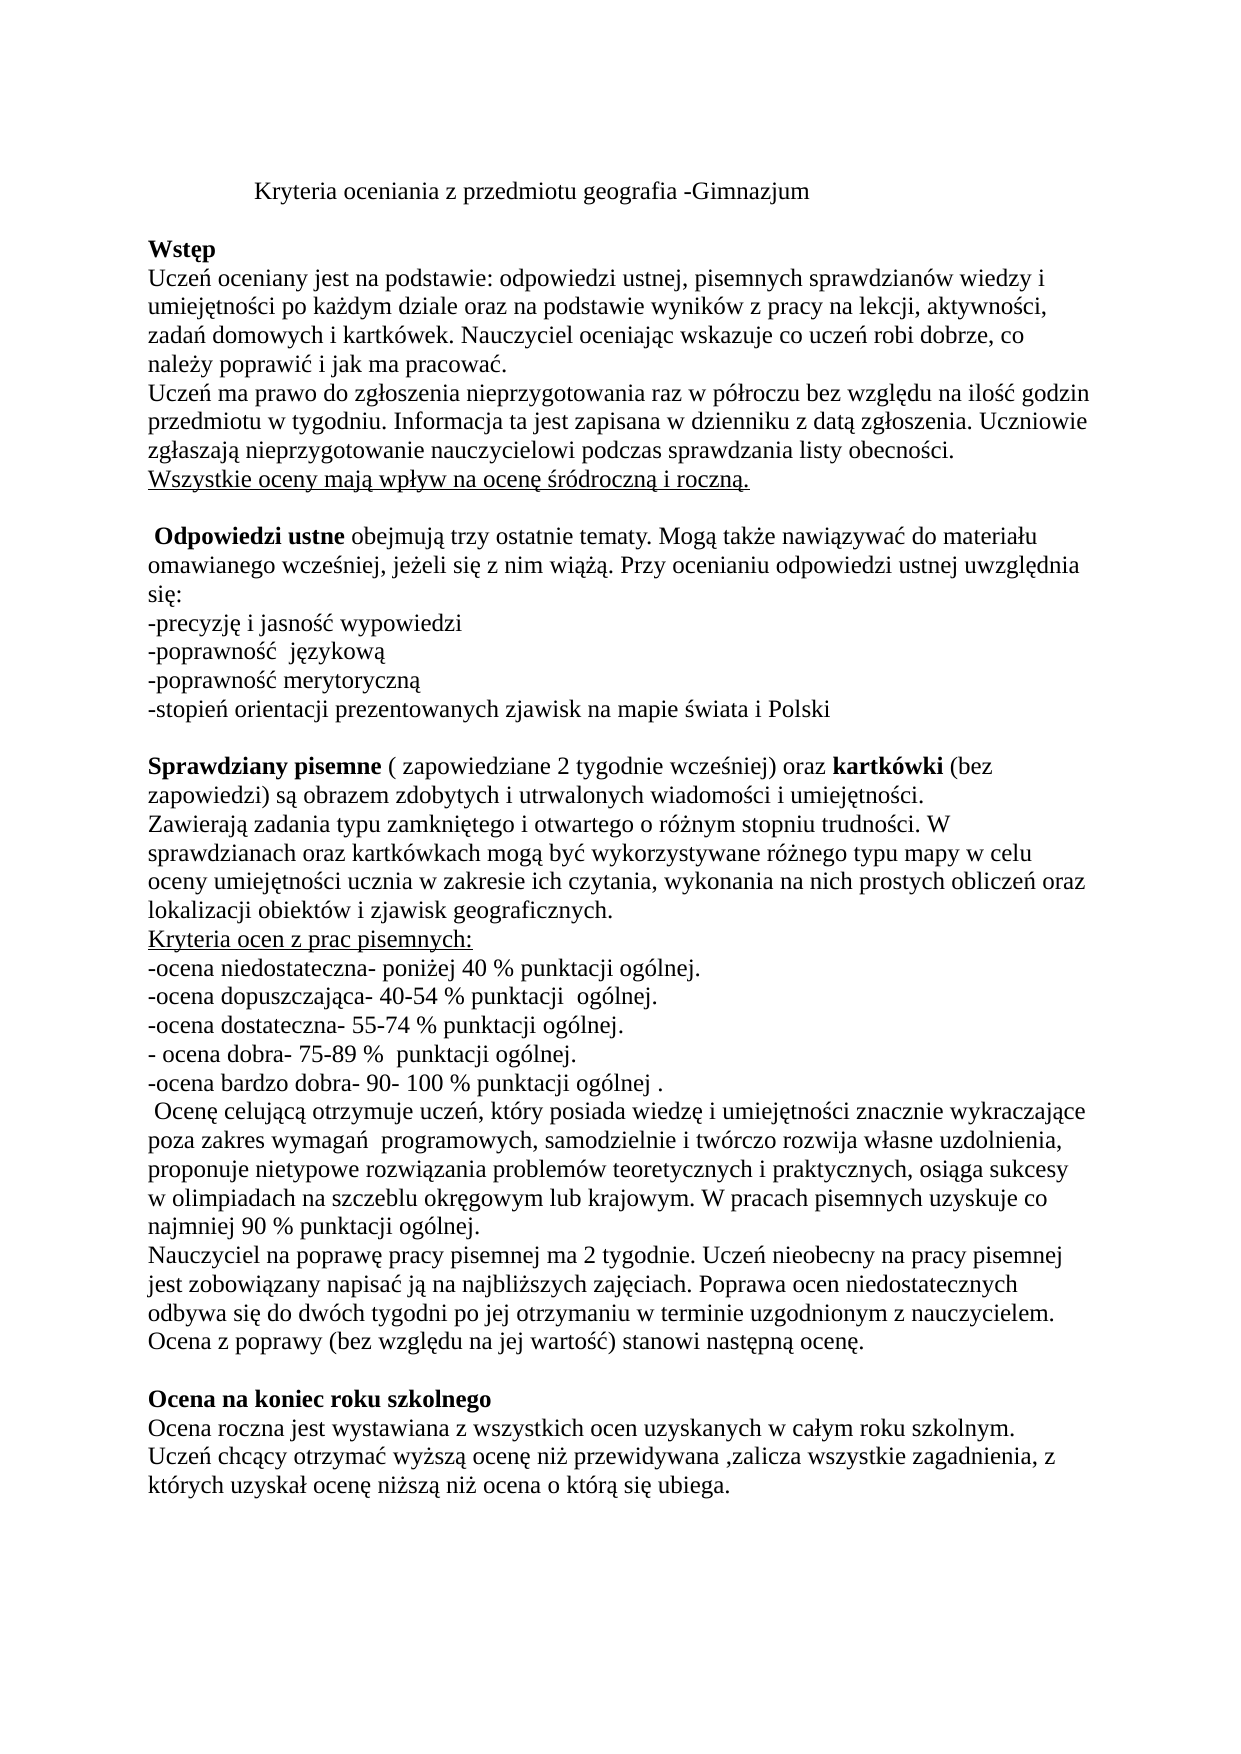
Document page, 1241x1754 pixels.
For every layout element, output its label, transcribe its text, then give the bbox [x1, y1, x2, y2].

text Uczeń chcący otrzymać wyższą ocenę niż przewidywana ,zalicza wszystkie zagadnienia, z których uzyskał ocenę niższą niż ocena o którą się ubiega. [148, 1441, 1093, 1499]
text Uczeń oceniany jest na podstawie: odpowiedzi ustnej, pisemnych sprawdzianów wiedzy i umiejętności po każdym dziale oraz na podstawie wyników z pracy na lekcji, aktywności, zadań domowych i kartkówek. Nauczyciel oceniając wskazuje co uczeń robi dobrze, co należy poprawić i jak ma pracować. [148, 263, 1093, 378]
text -ocena dostateczna- 55-74 % punktacji ogólnej. [148, 1010, 1093, 1039]
text -ocena niedostateczna- poniżej 40 % punktacji ogólnej. [148, 953, 1093, 981]
text -poprawność językową [148, 636, 1093, 665]
text Kryteria oceniania z przedmiotu geografia -Gimnazjum [148, 176, 1093, 205]
text Zawierają zadania typu zamkniętego i otwartego o różnym stopniu trudności. W sprawdzianach oraz kartkówkach mogą być wykorzystywane różnego typu mapy w celu oceny umiejętności ucznia w zakresie ich czytania, wykonania na nich prostych obliczeń oraz lokalizacji obiektów i zjawisk geograficznych. [148, 809, 1093, 924]
text Ocena z poprawy (bez względu na jej wartość) stanowi następną ocenę. [148, 1326, 1093, 1355]
text -ocena bardzo dobra- 90- 100 % punktacji ogólnej . [148, 1068, 1093, 1096]
text Sprawdziany pisemne ( zapowiedziane 2 tygodnie wcześniej) oraz kartkówki (bez zapowiedzi) są obrazem zdobytych i utrwalonych wiadomości i umiejętności. [148, 751, 1093, 809]
text Kryteria ocen z prac pisemnych: [148, 924, 1093, 953]
text -poprawność merytoryczną [148, 665, 1093, 694]
text Ocena na koniec roku szkolnego [148, 1384, 1093, 1413]
text -stopień orientacji prezentowanych zjawisk na mapie świata i Polski [148, 694, 1093, 723]
text Wszystkie oceny mają wpływ na ocenę śródroczną i roczną. [148, 464, 1093, 493]
text - ocena dobra- 75-89 % punktacji ogólnej. [148, 1039, 1093, 1068]
text Wstęp [148, 234, 1093, 263]
text Odpowiedzi ustne obejmują trzy ostatnie tematy. Mogą także nawiązywać do materiału omawianego wcześniej, jeżeli się z nim wiążą. Przy ocenianiu odpowiedzi ustnej uwzględnia się: [148, 521, 1093, 608]
text -ocena dopuszczająca- 40-54 % punktacji ogólnej. [148, 981, 1093, 1010]
text -precyzję i jasność wypowiedzi [148, 608, 1093, 636]
text Ocena roczna jest wystawiana z wszystkich ocen uzyskanych w całym roku szkolnym. [148, 1413, 1093, 1441]
text Ocenę celującą otrzymuje uczeń, który posiada wiedzę i umiejętności znacznie wykraczające poza zakres wymagań programowych, samodzielnie i twórczo rozwija własne uzdolnienia, proponuje nietypowe rozwiązania problemów teoretycznych i praktycznych, osiąga sukcesy w olimpiadach na szczeblu okręgowym lub krajowym. W pracach pisemnych uzyskuje co najmniej 90 % punktacji ogólnej. [148, 1096, 1093, 1240]
text Uczeń ma prawo do zgłoszenia nieprzygotowania raz w półroczu bez względu na ilość godzin przedmiotu w tygodniu. Informacja ta jest zapisana w dzienniku z datą zgłoszenia. Uczniowie zgłaszają nieprzygotowanie nauczycielowi podczas sprawdzania listy obecności. [148, 378, 1093, 464]
text Nauczyciel na poprawę pracy pisemnej ma 2 tygodnie. Uczeń nieobecny na pracy pisemnej jest zobowiązany napisać ją na najbliższych zajęciach. Poprawa ocen niedostatecznych odbywa się do dwóch tygodni po jej otrzymaniu w terminie uzgodnionym z nauczycielem. [148, 1240, 1093, 1326]
